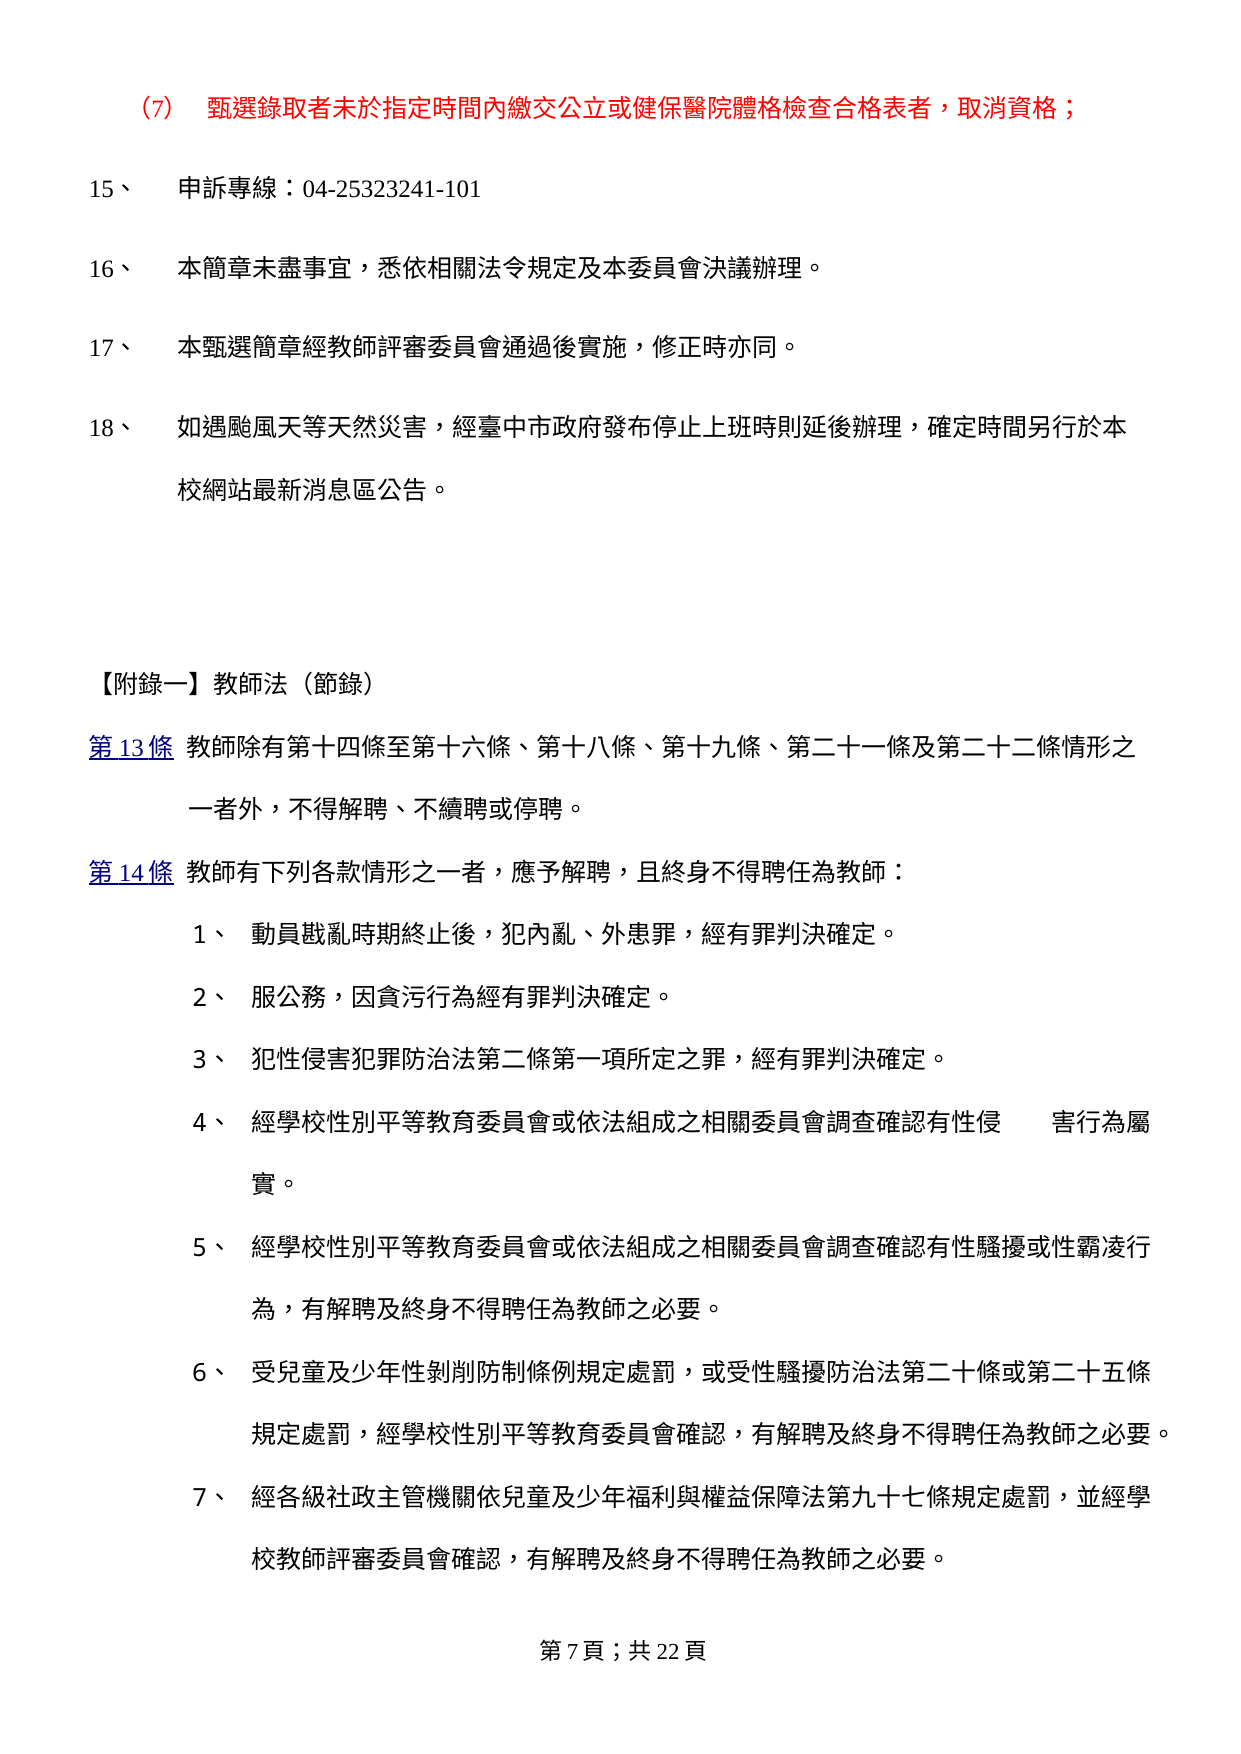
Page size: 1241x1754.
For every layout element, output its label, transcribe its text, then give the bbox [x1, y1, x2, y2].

list 本簡章未盡事宜，悉依相關法令規定及本委員會決議辦理。 [89, 224, 1152, 287]
list 動員戡亂時期終止後，犯內亂、外患罪，經有罪判決確定。 [192, 891, 1152, 953]
list 經學校性別平等教育委員會或依法組成之相關委員會調查確認有性侵 害行為屬實。 [192, 1078, 1152, 1203]
list 服公務，因貪污行為經有罪判決確定。 [192, 953, 1152, 1016]
list 受兒童及少年性剝削防制條例規定處罰，或受性騷擾防治法第二十條或第二十五條規定處罰，經學校性別平等教育委員會確認，有解聘及終身不得聘任為教師之必要。 [192, 1328, 1152, 1453]
list 經學校性別平等教育委員會或依法組成之相關委員會調查確認有性騷擾或性霸凌行為，有解聘及終身不得聘任為教師之必要。 [192, 1203, 1152, 1328]
list 本甄選簡章經教師評審委員會通過後實施，修正時亦同。 [89, 304, 1152, 367]
list 如遇颱風天等天然災害，經臺中市政府發布停止上班時則延後辦理，確定時間另行於本校網站最新消息區公告。 [89, 384, 1152, 509]
text 第13條 教師除有第十四條至第十六條、第十八條、第十九條、第二十一條及第二十二條情形之一者外，不得解聘、不續聘或停聘。 [89, 703, 1152, 828]
list 犯性侵害犯罪防治法第二條第一項所定之罪，經有罪判決確定。 [192, 1016, 1152, 1078]
list 甄選錄取者未於指定時間內繳交公立或健保醫院體格檢查合格表者，取消資格； [126, 65, 1152, 127]
text 第14條 教師有下列各款情形之一者，應予解聘，且終身不得聘任為教師： [89, 828, 1152, 891]
list 申訴專線：04-25323241-101 [89, 145, 1152, 207]
list 經各級社政主管機關依兒童及少年福利與權益保障法第九十七條規定處罰，並經學校教師評審委員會確認，有解聘及終身不得聘任為教師之必要。 [192, 1453, 1152, 1578]
text 【附錄一】教師法（節錄） [89, 641, 1152, 703]
